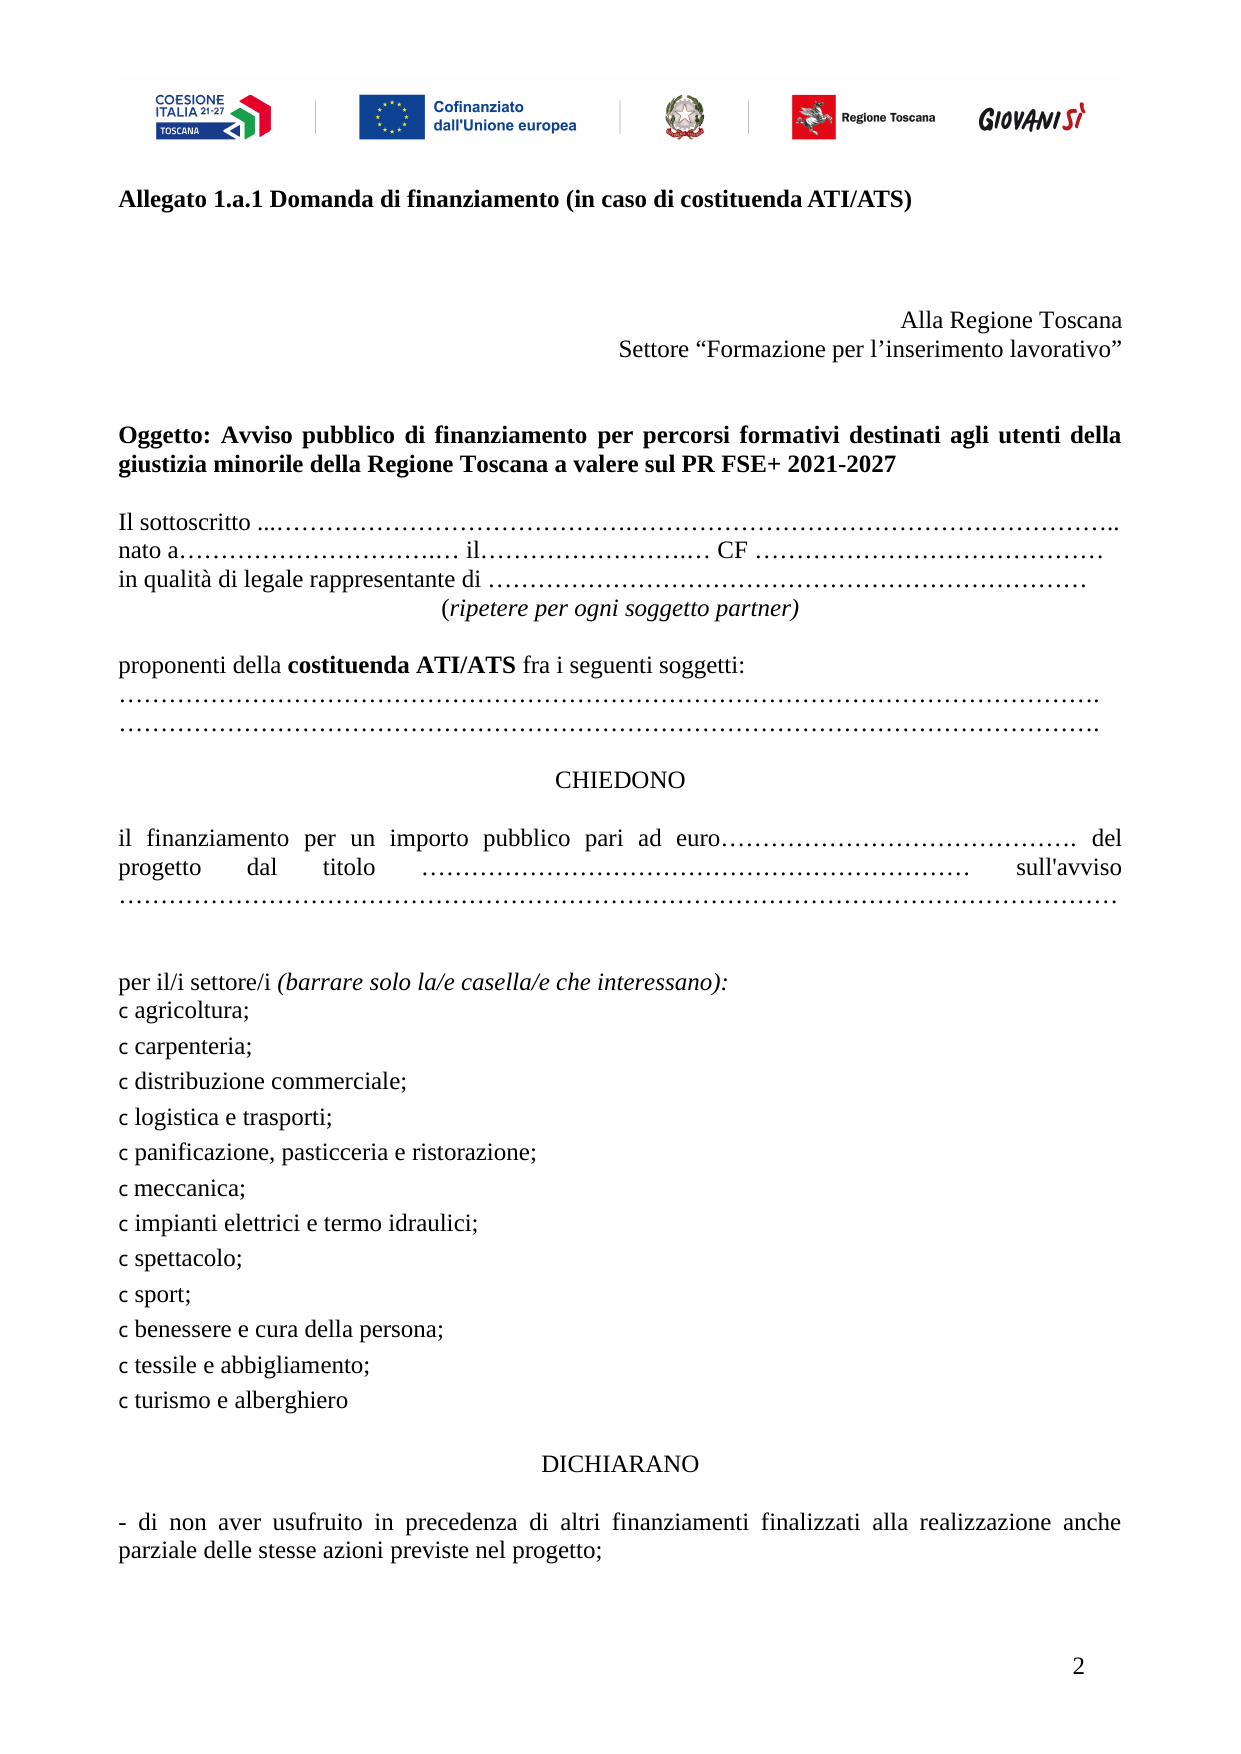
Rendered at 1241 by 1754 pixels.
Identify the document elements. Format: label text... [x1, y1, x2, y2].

text c turismo e alberghiero [118, 1385, 1122, 1415]
text Alla Regione Toscana [118, 306, 1122, 334]
text c distribuzione commerciale; [118, 1066, 1122, 1096]
text ………………………………………………………………………………………………………. [118, 708, 1122, 737]
text nato a………………………….… il…………………….… CF …………………………………… [118, 536, 1122, 564]
text Settore “Formazione per l’inserimento lavorativo” [118, 334, 1122, 363]
text c tessile e abbigliamento; [118, 1350, 1122, 1379]
text per il/i settore/i (barrare solo la/e casella/e che interessano): [118, 967, 1122, 996]
text c meccanica; [118, 1173, 1122, 1202]
text CHIEDONO [118, 766, 1122, 794]
text DICHIARANO [118, 1449, 1122, 1478]
text c impianti elettrici e termo idraulici; [118, 1208, 1122, 1238]
text c spettacolo; [118, 1243, 1122, 1273]
text c sport; [118, 1279, 1122, 1308]
text c logistica e trasporti; [118, 1102, 1122, 1131]
text ………………………………………………………………………………………………………. [118, 679, 1122, 708]
text c agricoltura; [118, 996, 1122, 1025]
text - di non aver usufruito in precedenza di altri finanziamenti finalizzati alla realizzazione anche parziale delle stesse azioni previste nel progetto; [118, 1507, 1122, 1564]
text c panificazione, pasticceria e ristorazione; [118, 1137, 1122, 1167]
text Oggetto: Avviso pubblico di finanziamento per percorsi formativi destinati agli utenti della giustizia minorile della Regione Toscana a valere sul PR FSE+ 2021-2027 [118, 421, 1122, 478]
text il finanziamento per un importo pubblico pari ad euro……………………………………. del progetto dal titolo ………………………………………………………… sull'avviso ………………………………………………………………………………………………………… [118, 823, 1122, 909]
picture [118, 75, 1123, 160]
text (ripetere per ogni soggetto partner) [118, 593, 1122, 622]
text proponenti della costituenda ATI/ATS fra i seguenti soggetti: [118, 651, 1122, 679]
text Il sottoscritto ...…………………………………….………………………………………………….. [118, 507, 1122, 536]
text c carpenteria; [118, 1031, 1122, 1061]
subtitle Allegato 1.a.1 Domanda di finanziamento (in caso di costituenda ATI/ATS) [118, 160, 1122, 213]
text c benessere e cura della persona; [118, 1314, 1122, 1344]
text in qualità di legale rappresentante di ……………………………………………………………… [118, 564, 1122, 593]
